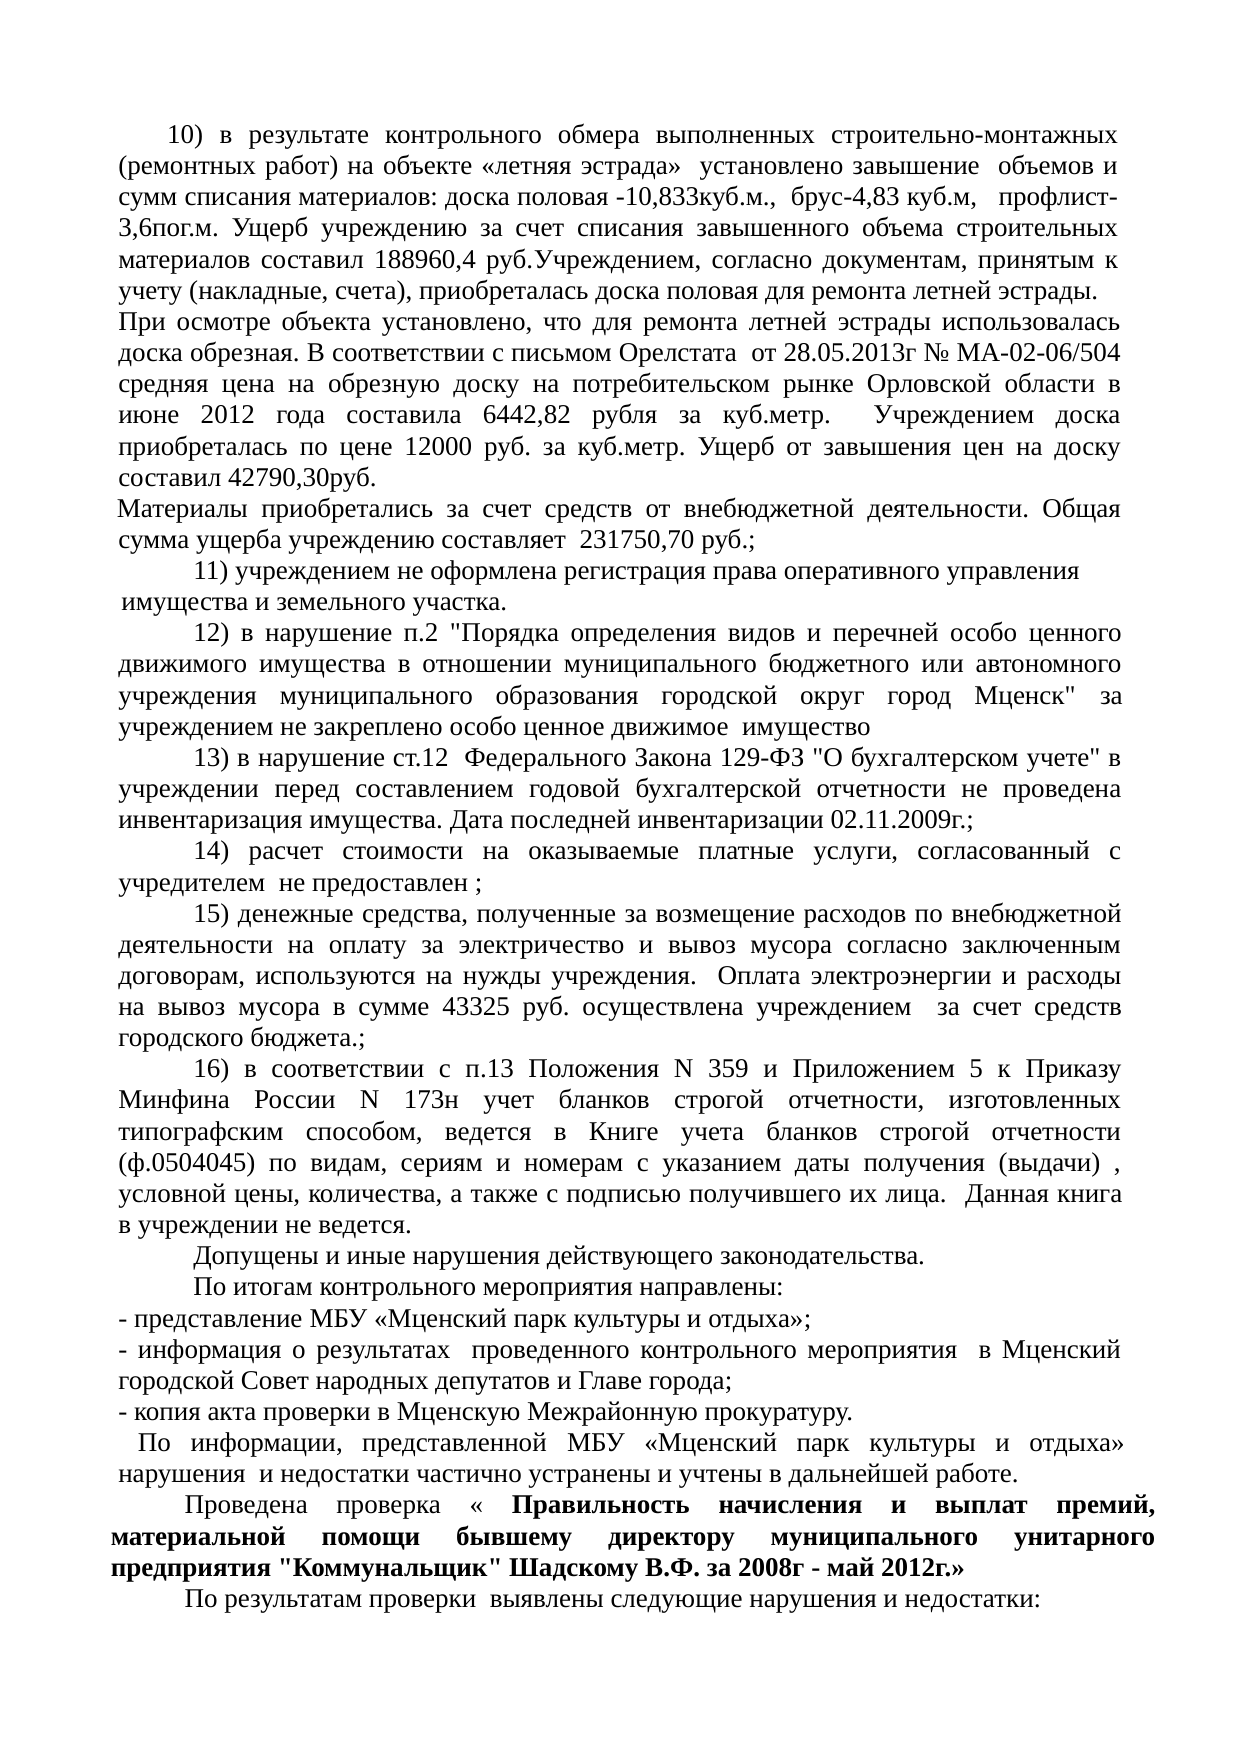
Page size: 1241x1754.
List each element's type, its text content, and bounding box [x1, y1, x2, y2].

text По результатам проверки выявлены следующие нарушения и недостатки: [111, 1582, 1156, 1613]
text - представление МБУ «Мценский парк культуры и отдыха»; [118, 1302, 1122, 1333]
text 14) расчет стоимости на оказываемые платные услуги, согласованный с учредителем не предоставлен ; [118, 834, 1122, 897]
text 11) учреждением не оформлена регистрация права оперативного управления [118, 554, 1122, 585]
text При осмотре объекта установлено, что для ремонта летней эстрады использовалась доска обрезная. В соответствии с письмом Орелстата от 28.05.2013г № МА-02-06/504 средняя цена на обрезную доску на потребительском рынке Орловской области в июне 2012 года составила 6442,82 рубля за куб.метр. Учреждением доска приобреталась по цене 12000 руб. за куб.метр. Ущерб от завышения цен на доску составил 42790,30руб. [118, 305, 1122, 492]
text 10) в результате контрольного обмера выполненных строительно-монтажных (ремонтных работ) на объекте «летняя эстрада» установлено завышение объемов и сумм списания материалов: доска половая -10,833куб.м., брус-4,83 куб.м, профлист-3,6пог.м. Ущерб учреждению за счет списания завышенного объема строительных материалов составил 188960,4 руб.Учреждением, согласно документам, принятым к учету (накладные, счета), приобреталась доска половая для ремонта летней эстрады. [118, 118, 1119, 305]
text Проведена проверка « Правильность начисления и выплат премий, материальной помощи бывшему директору муниципального унитарного предприятия "Коммунальщик" Шадскому В.Ф. за 2008г - май 2012г.» [111, 1488, 1156, 1582]
text 16) в соответствии с п.13 Положения N 359 и Приложением 5 к Приказу Минфина России N 173н учет бланков строгой отчетности, изготовленных типографским способом, ведется в Книге учета бланков строгой отчетности (ф.0504045) по видам, сериям и номерам с указанием даты получения (выдачи) , условной цены, количества, а также с подписью получившего их лица. Данная книга в учреждении не ведется. [118, 1052, 1122, 1239]
text 13) в нарушение ст.12 Федерального Закона 129-ФЗ "О бухгалтерском учете" в учреждении перед составлением годовой бухгалтерской отчетности не проведена инвентаризация имущества. Дата последней инвентаризации 02.11.2009г.; [118, 741, 1122, 834]
text 12) в нарушение п.2 "Порядка определения видов и перечней особо ценного движимого имущества в отношении муниципального бюджетного или автономного учреждения муниципального образования городской округ город Мценск" за учреждением не закреплено особо ценное движимое имущество [118, 616, 1122, 741]
text 15) денежные средства, полученные за возмещение расходов по внебюджетной деятельности на оплату за электричество и вывоз мусора согласно заключенным договорам, используются на нужды учреждения. Оплата электроэнергии и расходы на вывоз мусора в сумме 43325 руб. осуществлена учреждением за счет средств городского бюджета.; [118, 897, 1122, 1052]
text имущества и земельного участка. [118, 585, 1122, 616]
text По итогам контрольного мероприятия направлены: [118, 1271, 1122, 1302]
text Допущены и иные нарушения действующего законодательства. [118, 1239, 1122, 1271]
text - информация о результатах проведенного контрольного мероприятия в Мценский городской Совет народных депутатов и Главе города; [118, 1333, 1122, 1395]
text Материалы приобретались за счет средств от внебюджетной деятельности. Общая сумма ущерба учреждению составляет 231750,70 руб.; [117, 492, 1122, 554]
text - копия акта проверки в Мценскую Межрайонную прокуратуру. [118, 1395, 1125, 1426]
text По информации, представленной МБУ «Мценский парк культуры и отдыха» нарушения и недостатки частично устранены и учтены в дальнейшей работе. [118, 1426, 1125, 1488]
